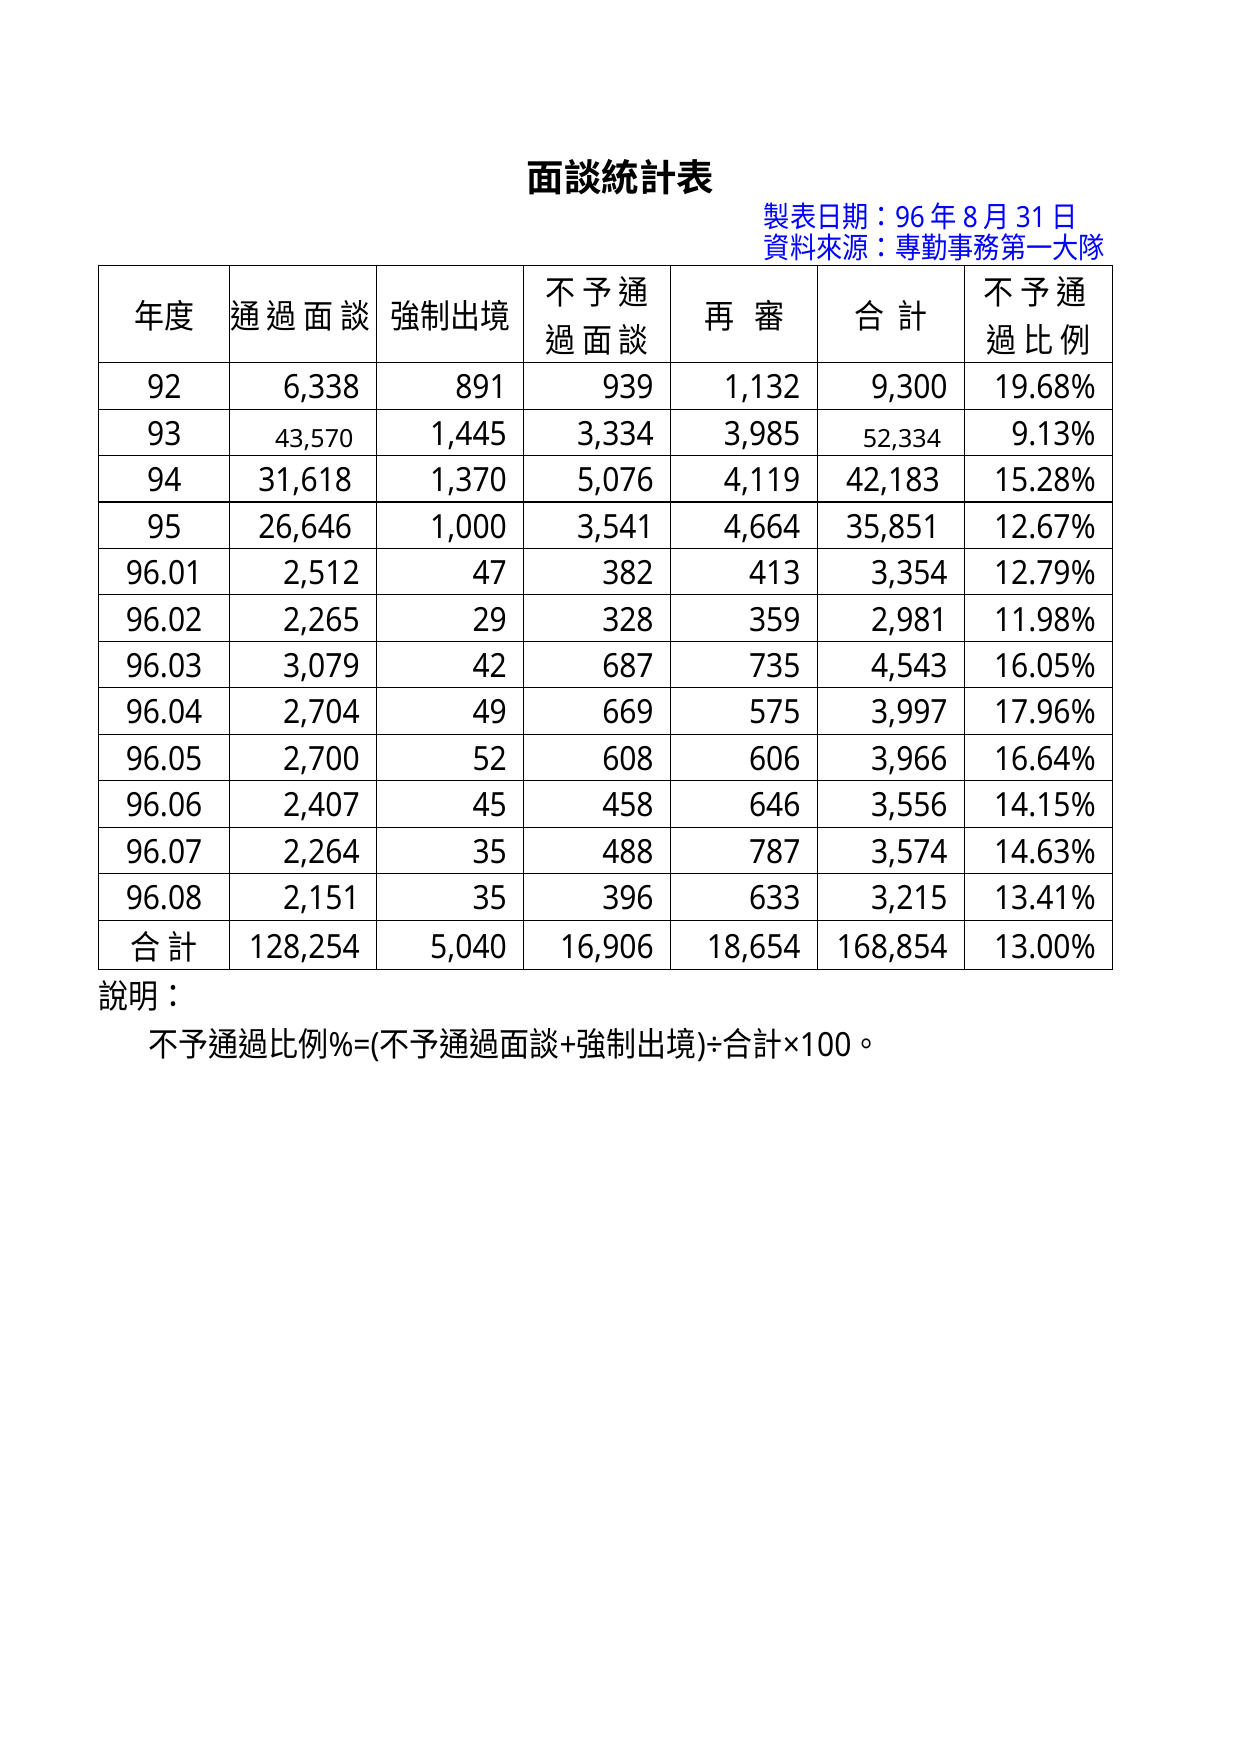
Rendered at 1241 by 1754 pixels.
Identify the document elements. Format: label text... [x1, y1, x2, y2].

table_cell 6,338 [230, 363, 376, 408]
table_cell [1113, 687, 1142, 734]
table_cell 3,574 [818, 828, 964, 873]
table_cell 合 計 [818, 266, 964, 362]
table_cell [1113, 920, 1142, 969]
table_cell 2,704 [230, 688, 376, 734]
table_cell 575 [671, 688, 817, 734]
table_cell 不 予 通 過 比 例 [965, 266, 1112, 362]
table_cell 93 [99, 410, 229, 455]
table_cell [1113, 265, 1142, 362]
table_cell 2,265 [230, 595, 376, 641]
table_cell 359 [671, 595, 817, 641]
table_cell [1113, 780, 1142, 827]
table_cell [1113, 734, 1142, 780]
table_cell 735 [671, 642, 817, 687]
table_cell [1113, 969, 1142, 1066]
table_cell 2,407 [230, 781, 376, 827]
table_header 製表日期：96年8月31日 資料來源：專勤事務第一大隊 [761, 202, 1142, 264]
table_cell 3,556 [818, 781, 964, 827]
table_cell 96.02 [99, 595, 229, 641]
table_cell 1,370 [377, 456, 523, 501]
table_cell 96.03 [99, 642, 229, 687]
table_cell 通 過 面 談 [230, 266, 376, 362]
table_cell [1113, 455, 1142, 501]
table_cell 3,985 [671, 410, 817, 455]
table_cell 9.13% [965, 410, 1112, 455]
table_cell 787 [671, 828, 817, 873]
table_cell 4,543 [818, 642, 964, 687]
text 面談統計表 [89, 148, 1152, 202]
table_cell 11.98% [965, 595, 1112, 641]
table_cell 2,151 [230, 874, 376, 919]
table_cell 13.00% [965, 921, 1112, 969]
table_header [185, 202, 503, 264]
table_cell 891 [377, 363, 523, 408]
table_cell 19.68% [965, 363, 1112, 408]
table_cell 5,040 [377, 921, 523, 969]
table_cell 年度 [99, 266, 229, 362]
table_cell [1113, 827, 1142, 873]
table_cell 669 [524, 688, 670, 734]
table_cell 3,541 [524, 503, 670, 548]
table_cell 47 [377, 549, 523, 594]
table_cell 646 [671, 781, 817, 827]
table_cell 16.05% [965, 642, 1112, 687]
table_cell [1113, 409, 1142, 455]
table_cell 1,445 [377, 410, 523, 455]
table_cell 633 [671, 874, 817, 919]
table_cell 15.28% [965, 456, 1112, 501]
table_cell 4,119 [671, 456, 817, 501]
table_cell 35 [377, 828, 523, 873]
table_header [504, 202, 761, 264]
table_cell 382 [524, 549, 670, 594]
table_cell 52,334 [818, 410, 964, 455]
table_cell [1113, 548, 1142, 594]
table_cell 3,997 [818, 688, 964, 734]
table_cell [1113, 873, 1142, 919]
table_cell 合 計 [99, 921, 229, 969]
table_cell 42 [377, 642, 523, 687]
table_cell 14.15% [965, 781, 1112, 827]
table_cell 606 [671, 735, 817, 780]
table_cell 92 [99, 363, 229, 408]
table_cell 2,981 [818, 595, 964, 641]
table_cell 52 [377, 735, 523, 780]
table_cell 328 [524, 595, 670, 641]
table_cell 3,215 [818, 874, 964, 919]
table_cell 687 [524, 642, 670, 687]
table_cell 13.41% [965, 874, 1112, 919]
table_cell 96.05 [99, 735, 229, 780]
table_cell [1113, 501, 1142, 548]
table_cell 12.79% [965, 549, 1112, 594]
table_cell 488 [524, 828, 670, 873]
table_cell 3,334 [524, 410, 670, 455]
table_cell [1113, 362, 1142, 408]
table_cell 96.08 [99, 874, 229, 919]
table_cell 96.04 [99, 688, 229, 734]
table_cell 強制出境 [377, 266, 523, 362]
table_cell 96.01 [99, 549, 229, 594]
table_cell [1113, 641, 1142, 687]
table_cell 458 [524, 781, 670, 827]
table_cell 不 予 通 過 面 談 [524, 266, 670, 362]
table_cell 16,906 [524, 921, 670, 969]
table_cell 2,512 [230, 549, 376, 594]
table_cell 939 [524, 363, 670, 408]
table_cell 29 [377, 595, 523, 641]
table_cell 43,570 [230, 410, 376, 455]
table_cell 2,264 [230, 828, 376, 873]
table_cell 45 [377, 781, 523, 827]
table_cell 1,132 [671, 363, 817, 408]
table_cell 35 [377, 874, 523, 919]
table_cell 413 [671, 549, 817, 594]
table_cell 35,851 [818, 503, 964, 548]
table_cell [1113, 594, 1142, 641]
table_cell 17.96% [965, 688, 1112, 734]
table_cell 49 [377, 688, 523, 734]
table_cell 128,254 [230, 921, 376, 969]
table_cell 4,664 [671, 503, 817, 548]
table_cell 96.07 [99, 828, 229, 873]
table_cell 說明： 不予通過比例%=(不予通過面談+強制出境)÷合計×100。 [98, 970, 1112, 1066]
table_cell 3,966 [818, 735, 964, 780]
table_header [98, 202, 184, 264]
table_cell 168,854 [818, 921, 964, 969]
table_cell 42,183 [818, 456, 964, 501]
table_cell 5,076 [524, 456, 670, 501]
table_cell 2,700 [230, 735, 376, 780]
table_cell 95 [99, 503, 229, 548]
table_cell 26,646 [230, 503, 376, 548]
table_cell 16.64% [965, 735, 1112, 780]
table_cell 608 [524, 735, 670, 780]
table_cell 96.06 [99, 781, 229, 827]
table_cell 再 審 [671, 266, 817, 362]
table_cell 12.67% [965, 503, 1112, 548]
table_cell 9,300 [818, 363, 964, 408]
table_cell 1,000 [377, 503, 523, 548]
table_cell 14.63% [965, 828, 1112, 873]
table_cell 3,079 [230, 642, 376, 687]
table_cell 3,354 [818, 549, 964, 594]
table_cell 18,654 [671, 921, 817, 969]
table_cell 396 [524, 874, 670, 919]
table_cell 94 [99, 456, 229, 501]
table_cell 31,618 [230, 456, 376, 501]
